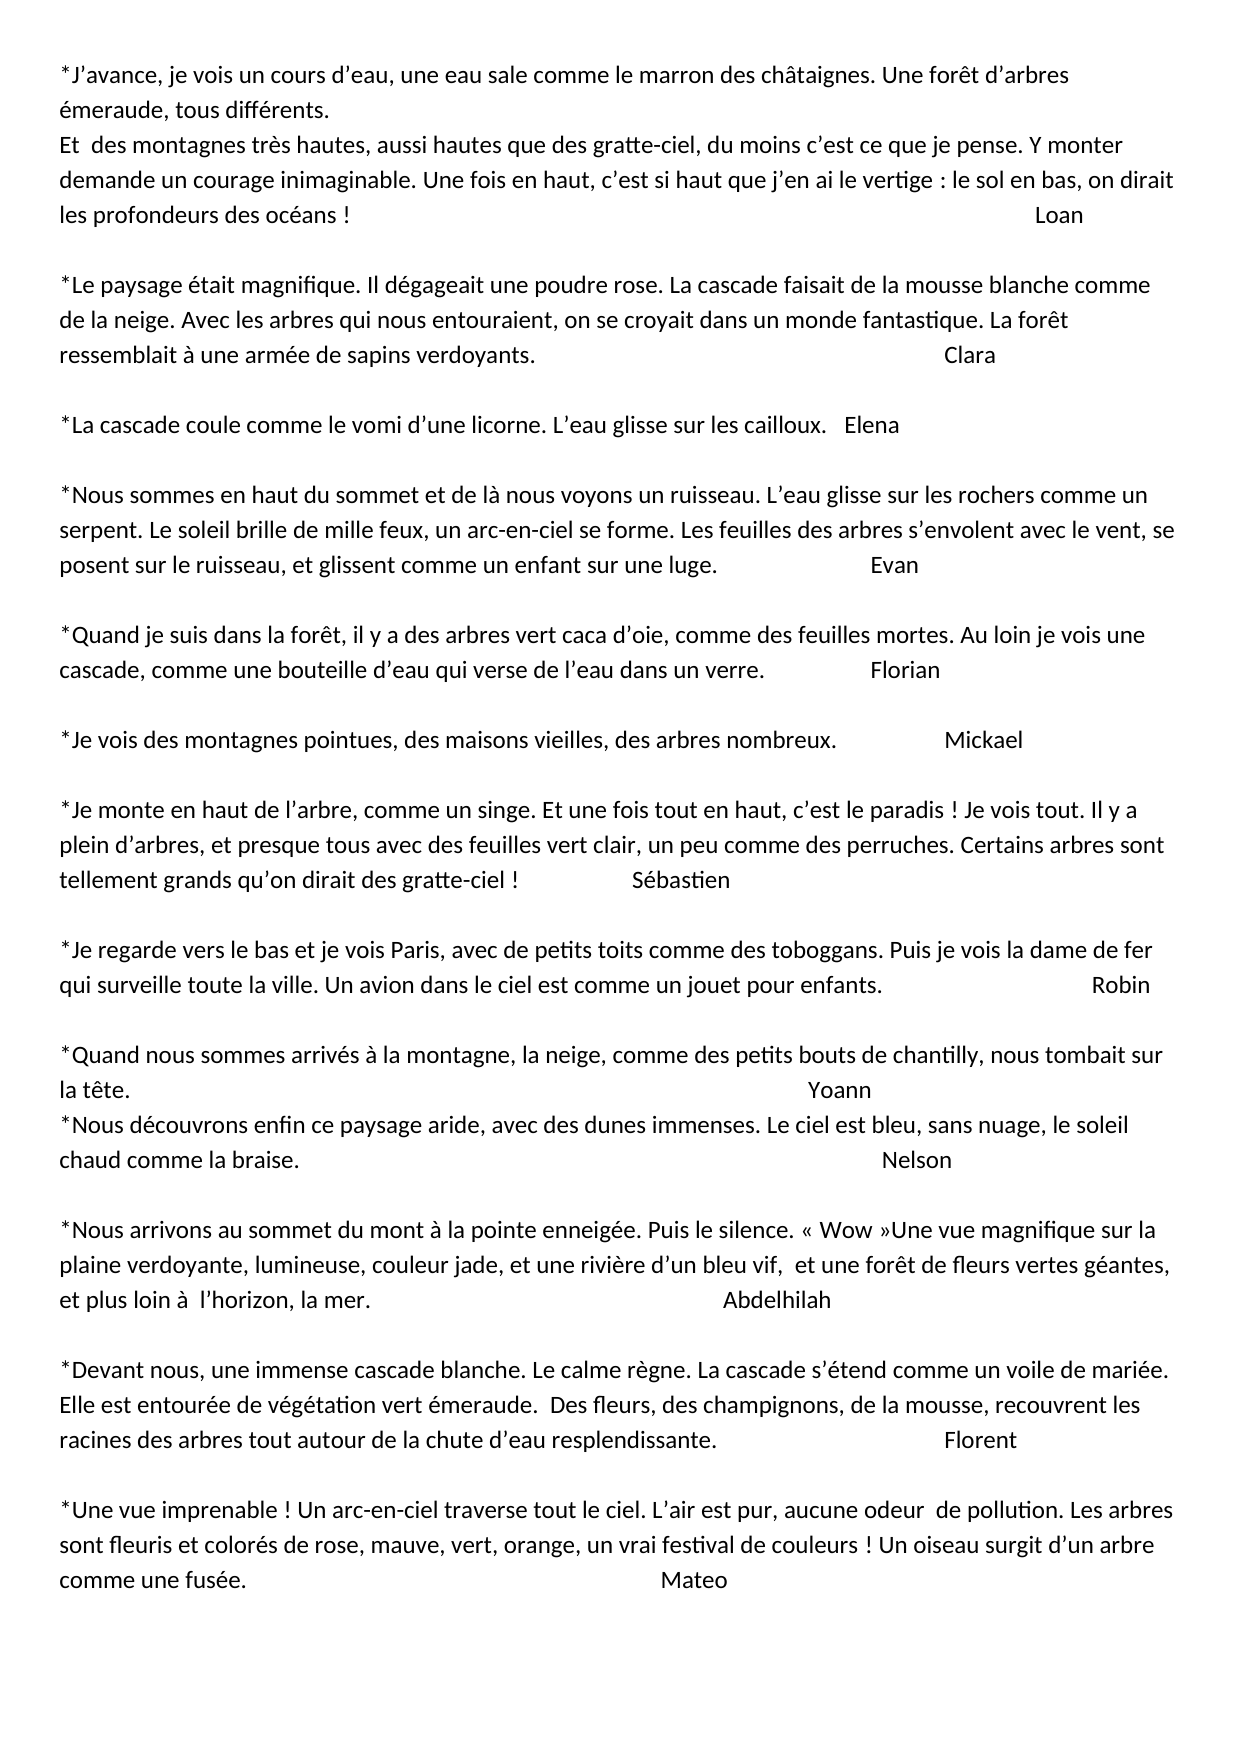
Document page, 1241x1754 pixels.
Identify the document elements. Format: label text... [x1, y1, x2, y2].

text *Je vois des montagnes pointues, des maisons vieilles, des arbres nombreux. Mickael [59, 724, 1181, 754]
text *Devant nous, une immense cascade blanche. Le calme règne. La cascade s’étend comme un voile de mariée. Elle est entourée de végétation vert émeraude. Des fleurs, des champignons, de la mousse, recouvrent les racines des arbres tout autour de la chute d’eau resplendissante. Florent [59, 1354, 1181, 1454]
text *Une vue imprenable ! Un arc-en-ciel traverse tout le ciel. L’air est pur, aucune odeur de pollution. Les arbres sont fleuris et colorés de rose, mauve, vert, orange, un vrai festival de couleurs ! Un oiseau surgit d’un arbre comme une fusée. Mateo [59, 1494, 1181, 1594]
text *Quand nous sommes arrivés à la montagne, la neige, comme des petits bouts de chantilly, nous tombait sur la tête. Yoann [59, 1039, 1181, 1104]
text Et des montagnes très hautes, aussi hautes que des gratte-ciel, du moins c’est ce que je pense. Y monter demande un courage inimaginable. Une fois en haut, c’est si haut que j’en ai le vertige : le sol en bas, on dirait les profondeurs des océans ! Loan [59, 129, 1181, 229]
text *La cascade coule comme le vomi d’une licorne. L’eau glisse sur les cailloux. Elena [59, 409, 1181, 439]
text *Nous arrivons au sommet du mont à la pointe enneigée. Puis le silence. « Wow »Une vue magnifique sur la plaine verdoyante, lumineuse, couleur jade, et une rivière d’un bleu vif, et une forêt de fleurs vertes géantes, et plus loin à l’horizon, la mer. Abdelhilah [59, 1214, 1181, 1314]
text *Nous découvrons enfin ce paysage aride, avec des dunes immenses. Le ciel est bleu, sans nuage, le soleil chaud comme la braise. Nelson [59, 1109, 1181, 1174]
text *Je regarde vers le bas et je vois Paris, avec de petits toits comme des toboggans. Puis je vois la dame de fer qui surveille toute la ville. Un avion dans le ciel est comme un jouet pour enfants. Robin [59, 934, 1181, 999]
text *Le paysage était magnifique. Il dégageait une poudre rose. La cascade faisait de la mousse blanche comme de la neige. Avec les arbres qui nous entouraient, on se croyait dans un monde fantastique. La forêt ressemblait à une armée de sapins verdoyants. Clara [59, 269, 1181, 369]
text *Nous sommes en haut du sommet et de là nous voyons un ruisseau. L’eau glisse sur les rochers comme un serpent. Le soleil brille de mille feux, un arc-en-ciel se forme. Les feuilles des arbres s’envolent avec le vent, se posent sur le ruisseau, et glissent comme un enfant sur une luge. Evan [59, 479, 1181, 579]
text *J’avance, je vois un cours d’eau, une eau sale comme le marron des châtaignes. Une forêt d’arbres émeraude, tous différents. [59, 59, 1181, 124]
text *Je monte en haut de l’arbre, comme un singe. Et une fois tout en haut, c’est le paradis ! Je vois tout. Il y a plein d’arbres, et presque tous avec des feuilles vert clair, un peu comme des perruches. Certains arbres sont tellement grands qu’on dirait des gratte-ciel ! Sébastien [59, 794, 1181, 894]
text *Quand je suis dans la forêt, il y a des arbres vert caca d’oie, comme des feuilles mortes. Au loin je vois une cascade, comme une bouteille d’eau qui verse de l’eau dans un verre. Florian [59, 619, 1181, 684]
